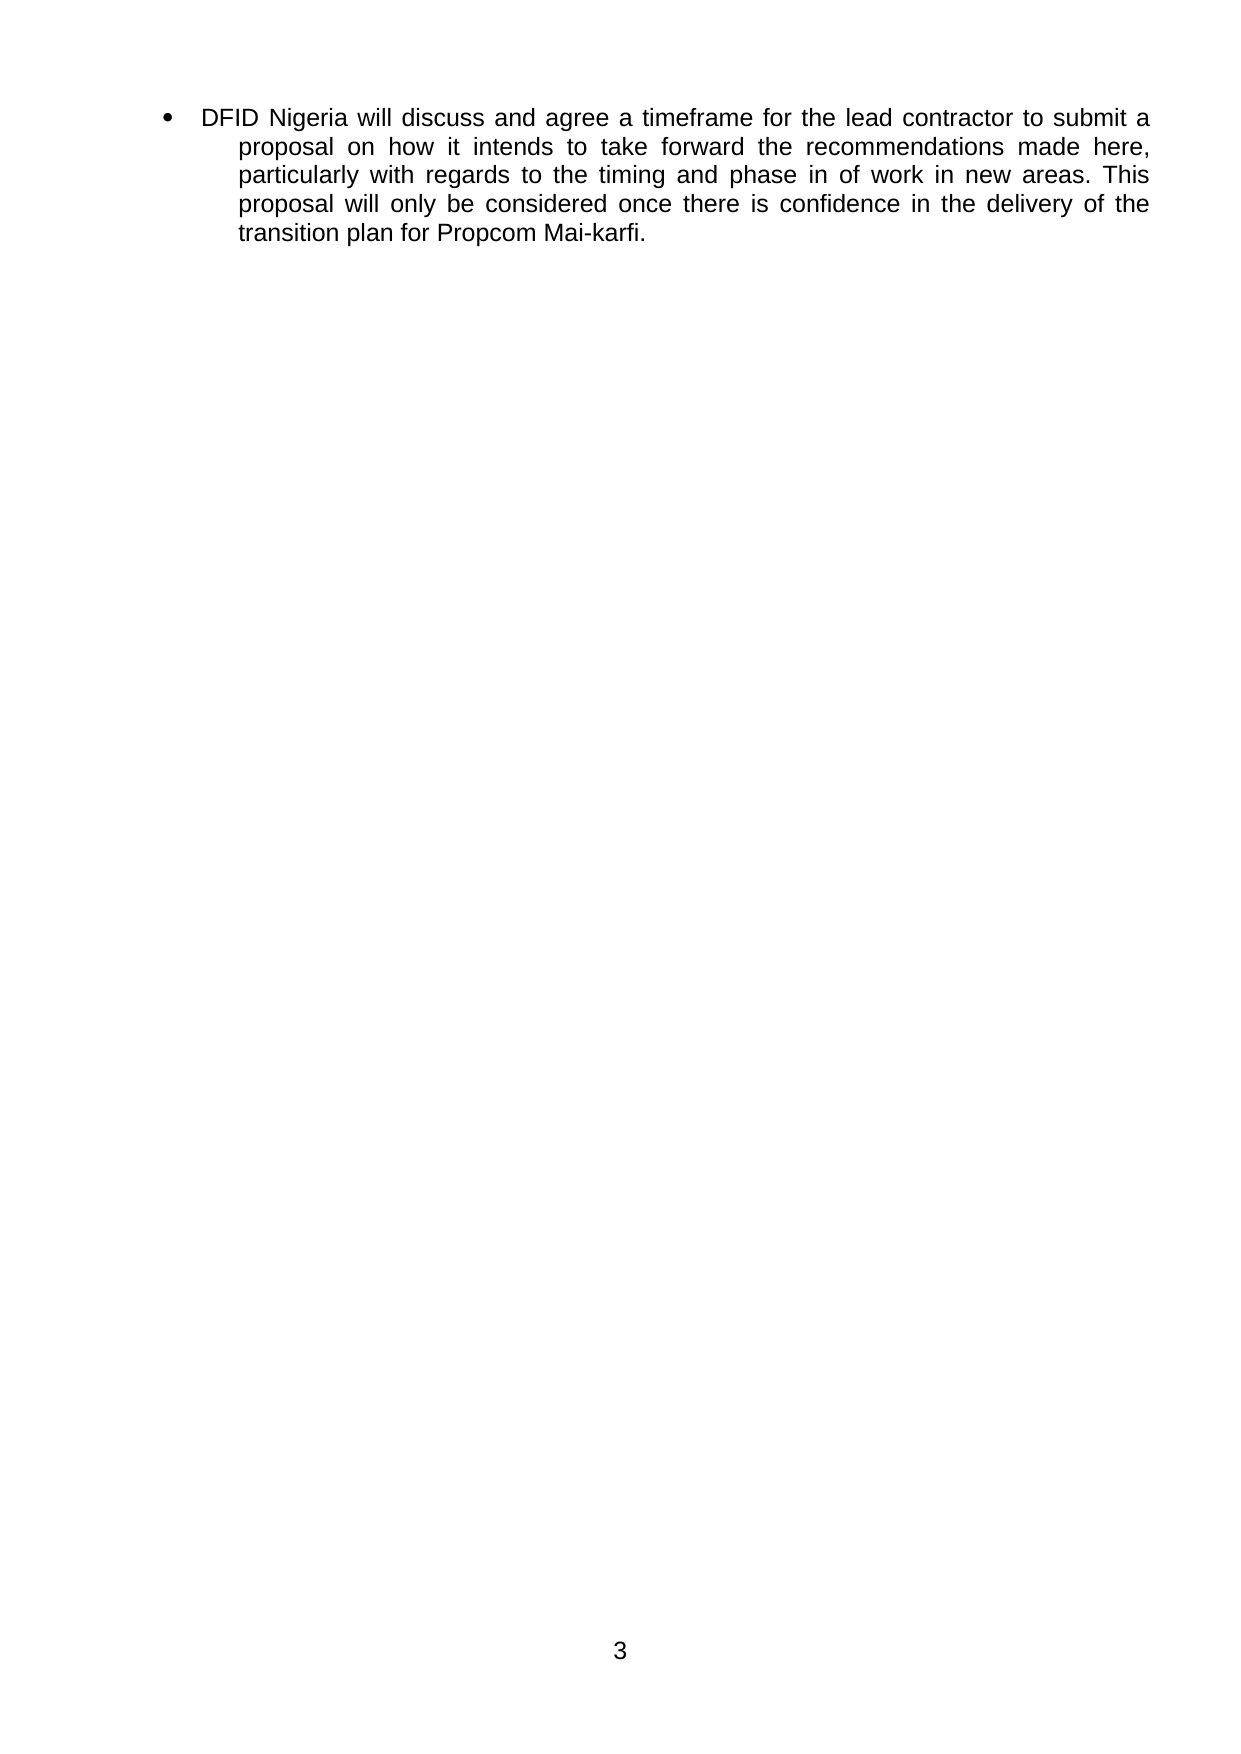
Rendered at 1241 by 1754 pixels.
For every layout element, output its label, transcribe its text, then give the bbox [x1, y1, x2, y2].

list DFID Nigeria will discuss and agree a timeframe for the lead contractor to submit a proposal on how it intends to take forward the recommendations made here, particularly with regards to the timing and phase in of work in new areas. This proposal will only be considered once there is confidence in the delivery of the transition plan for Propcom Mai-karfi. [163, 103, 1152, 246]
